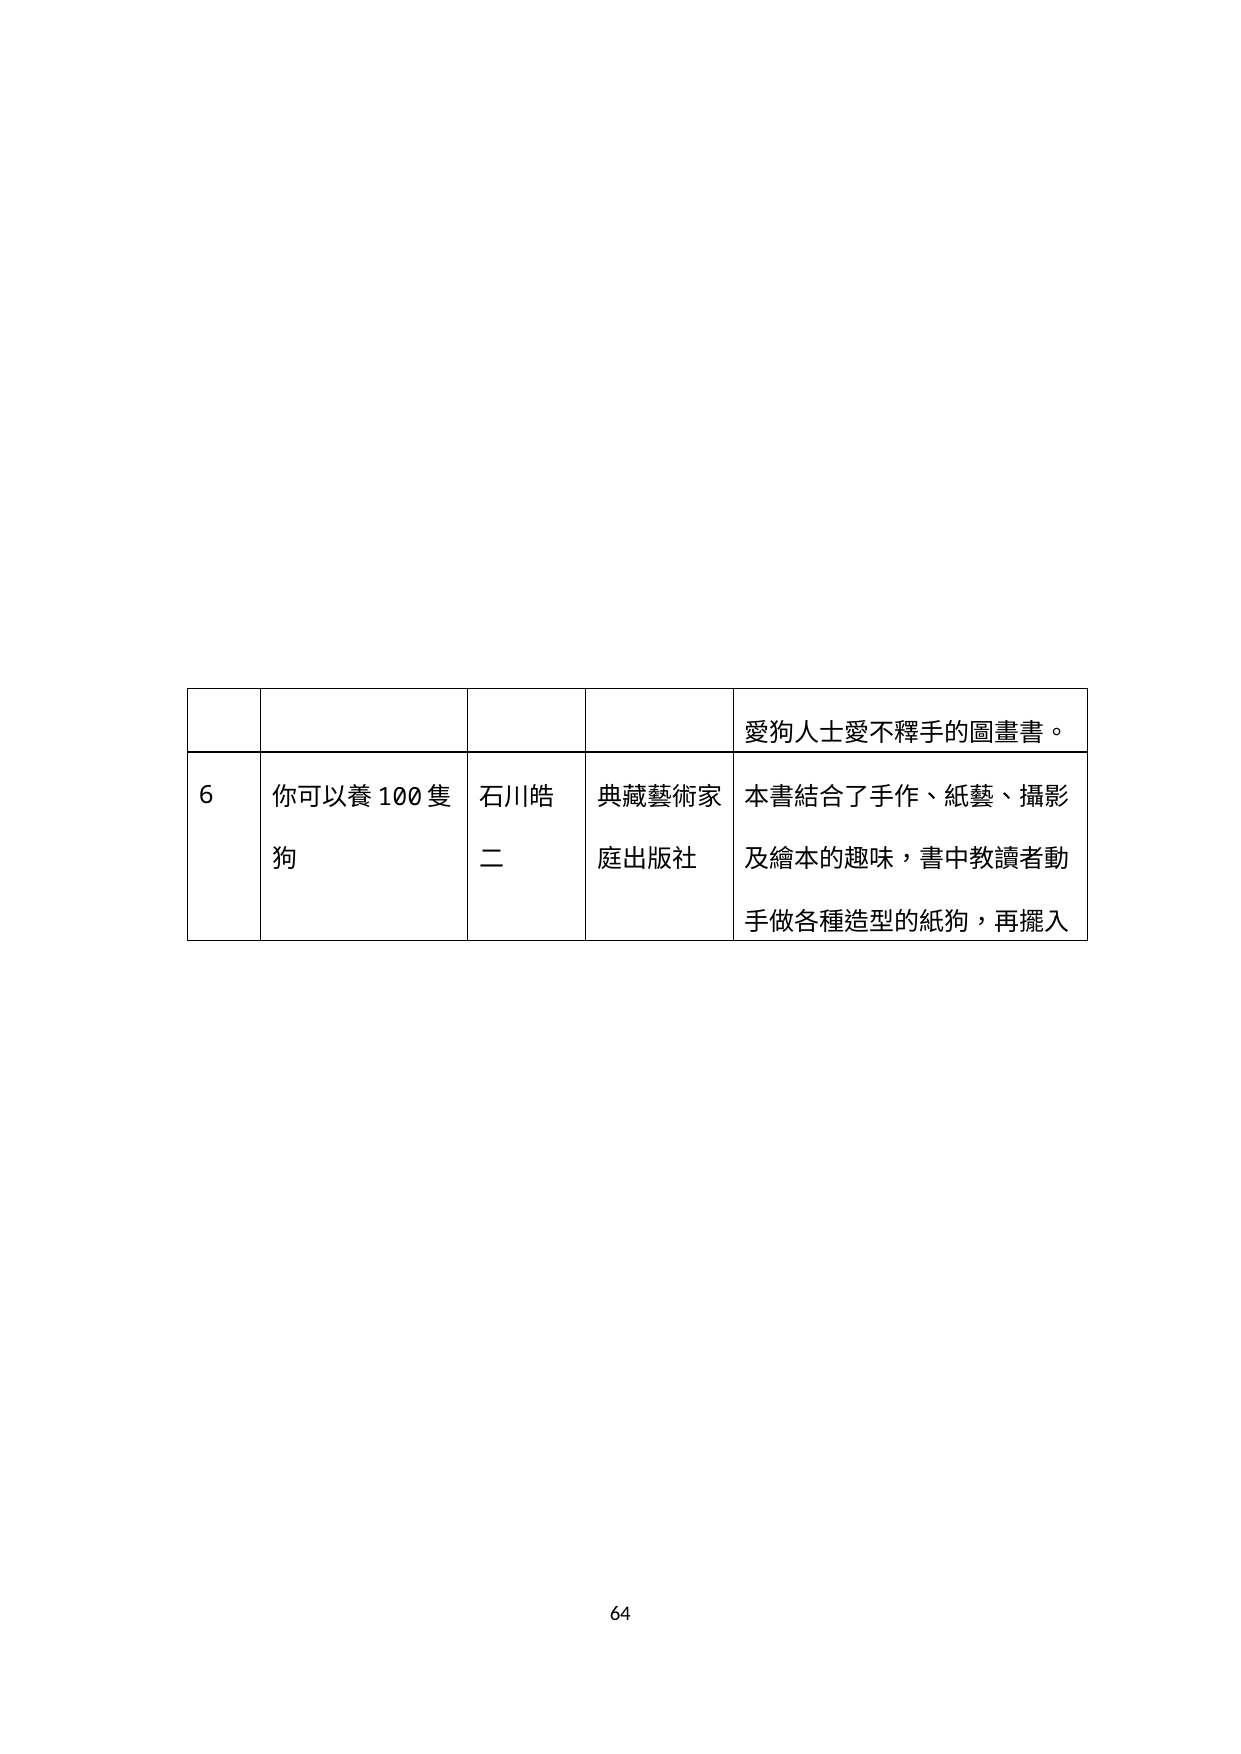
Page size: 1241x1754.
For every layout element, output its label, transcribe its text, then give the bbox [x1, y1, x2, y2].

table_cell 你可以養100隻狗 [261, 753, 467, 940]
table_cell [261, 689, 467, 751]
table_cell 典藏藝術家庭出版社 [586, 753, 733, 940]
table_cell [586, 689, 733, 751]
table_cell 本書結合了手作、紙藝、攝影及繪本的趣味，書中教讀者動手做各種造型的紙狗，再擺入 [734, 753, 1087, 940]
table_cell 愛狗人士愛不釋手的圖畫書。 [734, 689, 1087, 751]
table_cell 石川皓二 [468, 753, 585, 940]
table_cell [468, 689, 585, 751]
table_cell [188, 689, 260, 751]
table_cell 6 [188, 753, 260, 940]
